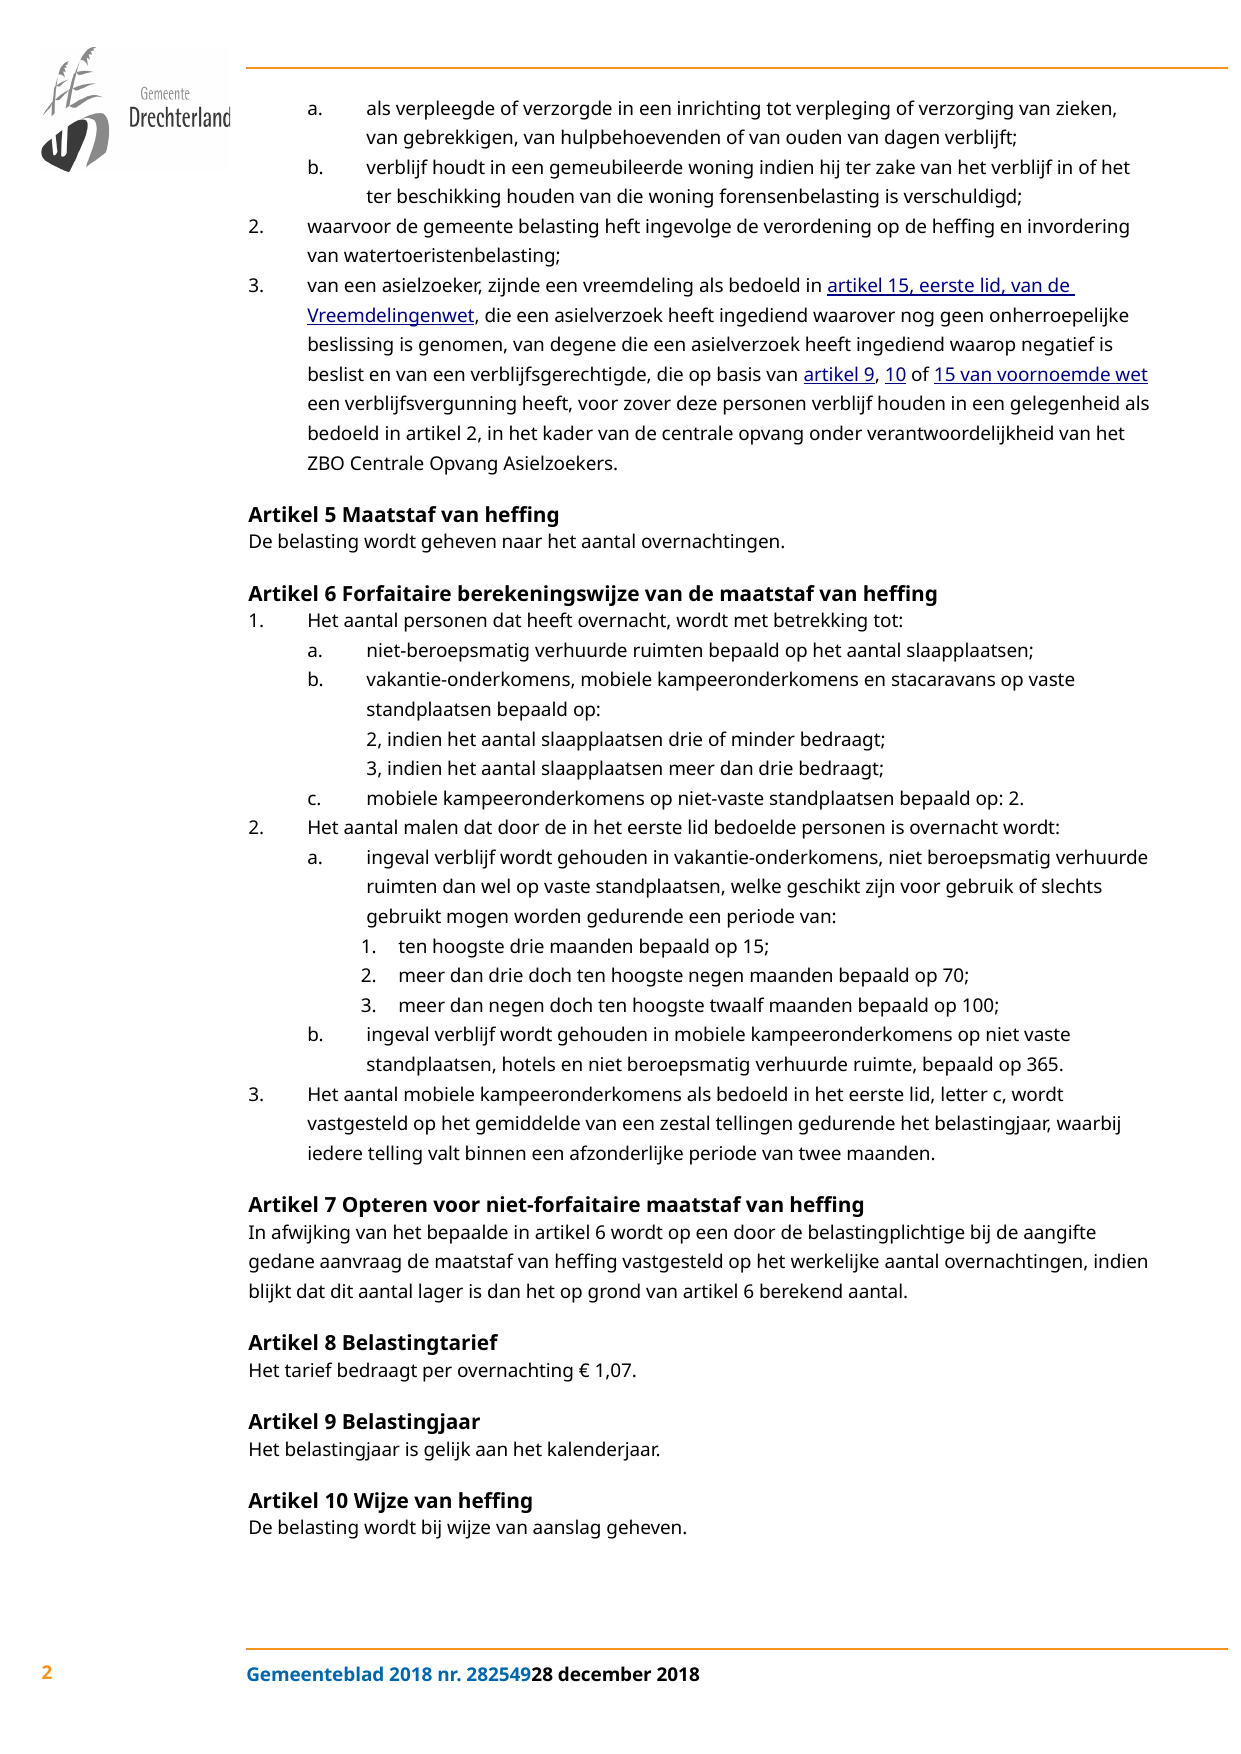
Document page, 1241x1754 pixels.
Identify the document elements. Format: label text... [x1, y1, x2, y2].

text Artikel 5 Maatstaf van heffing [248, 500, 1152, 529]
list ingeval verblijf wordt gehouden in vakantie-onderkomens, niet beroepsmatig verhuurde ruimten dan wel op vaste standplaatsen, welke geschikt zijn voor gebruik of slechts gebruikt mogen worden gedurende een periode van: [307, 844, 1152, 929]
list mobiele kampeeronderkomens op niet-vaste standplaatsen bepaald op: 2. [307, 785, 1152, 811]
text Het belastingjaar is gelijk aan het kalenderjaar. [248, 1436, 1152, 1461]
list ingeval verblijf wordt gehouden in mobiele kampeeronderkomens op niet vaste standplaatsen, hotels en niet beroepsmatig verhuurde ruimte, bepaald op 365. [307, 1022, 1152, 1077]
list ten hoogste drie maanden bepaald op 15; [361, 933, 1152, 959]
text Artikel 6 Forfaitaire berekeningswijze van de maatstaf van heffing [248, 579, 1152, 607]
text Artikel 8 Belastingtarief [248, 1328, 1152, 1357]
text Artikel 10 Wijze van heffing [248, 1486, 1152, 1514]
list meer dan drie doch ten hoogste negen maanden bepaald op 70; [361, 962, 1152, 988]
text Artikel 9 Belastingjaar [248, 1407, 1152, 1436]
text De belasting wordt geheven naar het aantal overnachtingen. [248, 529, 1152, 554]
list waarvoor de gemeente belasting heft ingevolge de verordening op de heffing en invordering van watertoeristenbelasting; [248, 213, 1152, 268]
list als verpleegde of verzorgde in een inrichting tot verpleging of verzorging van zieken, van gebrekkigen, van hulpbehoevenden of van ouden van dagen verblijft; [307, 95, 1152, 150]
list 3, indien het aantal slaapplaatsen meer dan drie bedraagt; [307, 755, 1152, 781]
list 2, indien het aantal slaapplaatsen drie of minder bedraagt; [307, 726, 1152, 752]
text Artikel 7 Opteren voor niet-forfaitaire maatstaf van heffing [248, 1190, 1152, 1219]
list Het aantal malen dat door de in het eerste lid bedoelde personen is overnacht wordt: [248, 814, 1152, 840]
text De belasting wordt bij wijze van aanslag geheven. [248, 1514, 1152, 1540]
list verblijf houdt in een gemeubileerde woning indien hij ter zake van het verblijf in of het ter beschikking houden van die woning forensenbelasting is verschuldigd; [307, 154, 1152, 209]
text In afwijking van het bepaalde in artikel 6 wordt op een door de belastingplichtige bij de aangifte gedane aanvraag de maatstaf van heffing vastgesteld op het werkelijke aantal overnachtingen, indien blijkt dat dit aantal lager is dan het op grond van artikel 6 berekend aantal. [248, 1219, 1152, 1304]
list vakantie-onderkomens, mobiele kampeeronderkomens en stacaravans op vaste standplaatsen bepaald op: [307, 667, 1152, 722]
list niet-beroepsmatig verhuurde ruimten bepaald op het aantal slaapplaatsen; [307, 637, 1152, 663]
list meer dan negen doch ten hoogste twaalf maanden bepaald op 100; [361, 992, 1152, 1018]
list van een asielzoeker, zijnde een vreemdeling als bedoeld in artikel 15, eerste lid, van de Vreemdelingenwet, die een asielverzoek heeft ingediend waarover nog geen onherroepelijke beslissing is genomen, van degene die een asielverzoek heeft ingediend waarop negatief is beslist en van een verblijfsgerechtigde, die op basis van artikel 9, 10 of 15 van voornoemde wet een verblijfsvergunning heeft, voor zover deze personen verblijf houden in een gelegenheid als bedoeld in artikel 2, in het kader van de centrale opvang onder verantwoordelijkheid van het ZBO Centrale Opvang Asielzoekers. [248, 272, 1152, 476]
list Het aantal personen dat heeft overnacht, wordt met betrekking tot: [248, 607, 1152, 633]
list Het aantal mobiele kampeeronderkomens als bedoeld in het eerste lid, letter c, wordt vastgesteld op het gemiddelde van een zestal tellingen gedurende het belastingjaar, waarbij iedere telling valt binnen een afzonderlijke periode van twee maanden. [248, 1081, 1152, 1166]
text Het tarief bedraagt per overnachting € 1,07. [248, 1357, 1152, 1383]
picture [41, 47, 231, 172]
